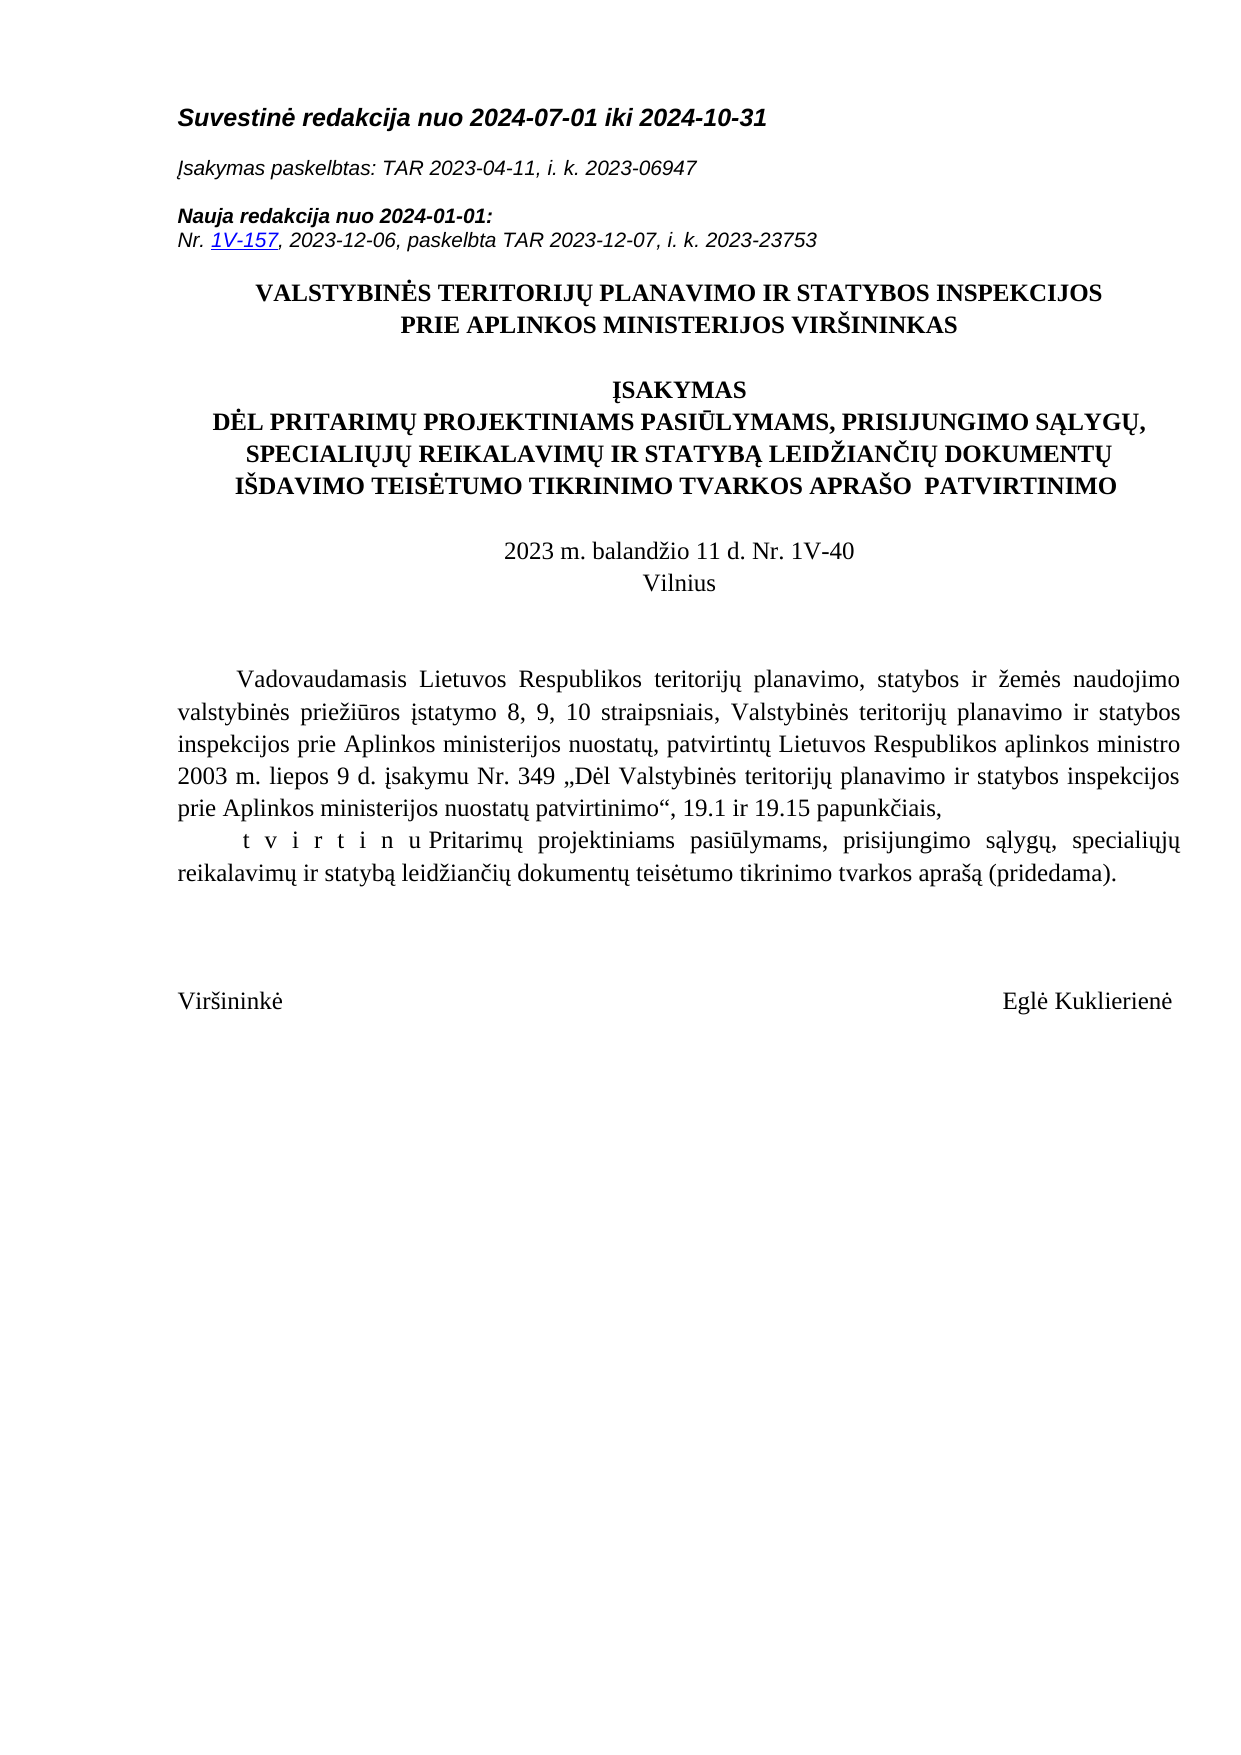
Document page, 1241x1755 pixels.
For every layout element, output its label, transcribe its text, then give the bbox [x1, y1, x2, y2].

text ĮSAKYMAS [177, 375, 1181, 404]
text valstybinės teritorijų planavimo ir statybos inspekcijos [177, 278, 1181, 307]
text Vadovaudamasis Lietuvos Respublikos teritorijų planavimo, statybos ir žemės naudojimo valstybinės priežiūros įstatymo 8, 9, 10 straipsniais, Valstybinės teritorijų planavimo ir statybos inspekcijos prie Aplinkos ministerijos nuostatų, patvirtintų Lietuvos Respublikos aplinkos ministro 2003 m. liepos 9 d. įsakymu Nr. 349 „Dėl Valstybinės teritorijų planavimo ir statybos inspekcijos prie Aplinkos ministerijos nuostatų patvirtinimo“, 19.1 ir 19.15 papunkčiais, [177, 664, 1181, 822]
text prie aplinkos ministerijos viršininkas [177, 311, 1181, 339]
text DĖL PRITARIMŲ PROJEKTINIAMS PASIŪLYMAMS, PRISIJUNGIMO SĄLYGŲ, SPECIALIŲJŲ REIKALAVIMŲ IR STATYBĄ LEIDŽIANČIŲ DOKUMENTŲ IŠDAVIMO TEISĖTUMO TIKRINIMO TVARKOS APRAŠO PATVIRTINIMO [177, 407, 1181, 500]
text Nauja redakcija nuo 2024-01-01: [177, 204, 1181, 228]
text t v i r t i n u Pritarimų projektiniams pasiūlymams, prisijungimo sąlygų, specialiųjų reikalavimų ir statybą leidžiančių dokumentų teisėtumo tikrinimo tvarkos aprašą (pridedama). [177, 826, 1181, 886]
text Viršininkė Eglė Kuklierienė [177, 986, 1181, 1015]
text Vilnius [177, 568, 1181, 597]
text Suvestinė redakcija nuo 2024-07-01 iki 2024-10-31 [177, 103, 1181, 132]
text Nr. 1V-157, 2023-12-06, paskelbta TAR 2023-12-07, i. k. 2023-23753 [177, 228, 1181, 252]
text Įsakymas paskelbtas: TAR 2023-04-11, i. k. 2023-06947 [177, 156, 1181, 180]
text 2023 m. balandžio 11 d. Nr. 1V-40 [177, 536, 1181, 564]
